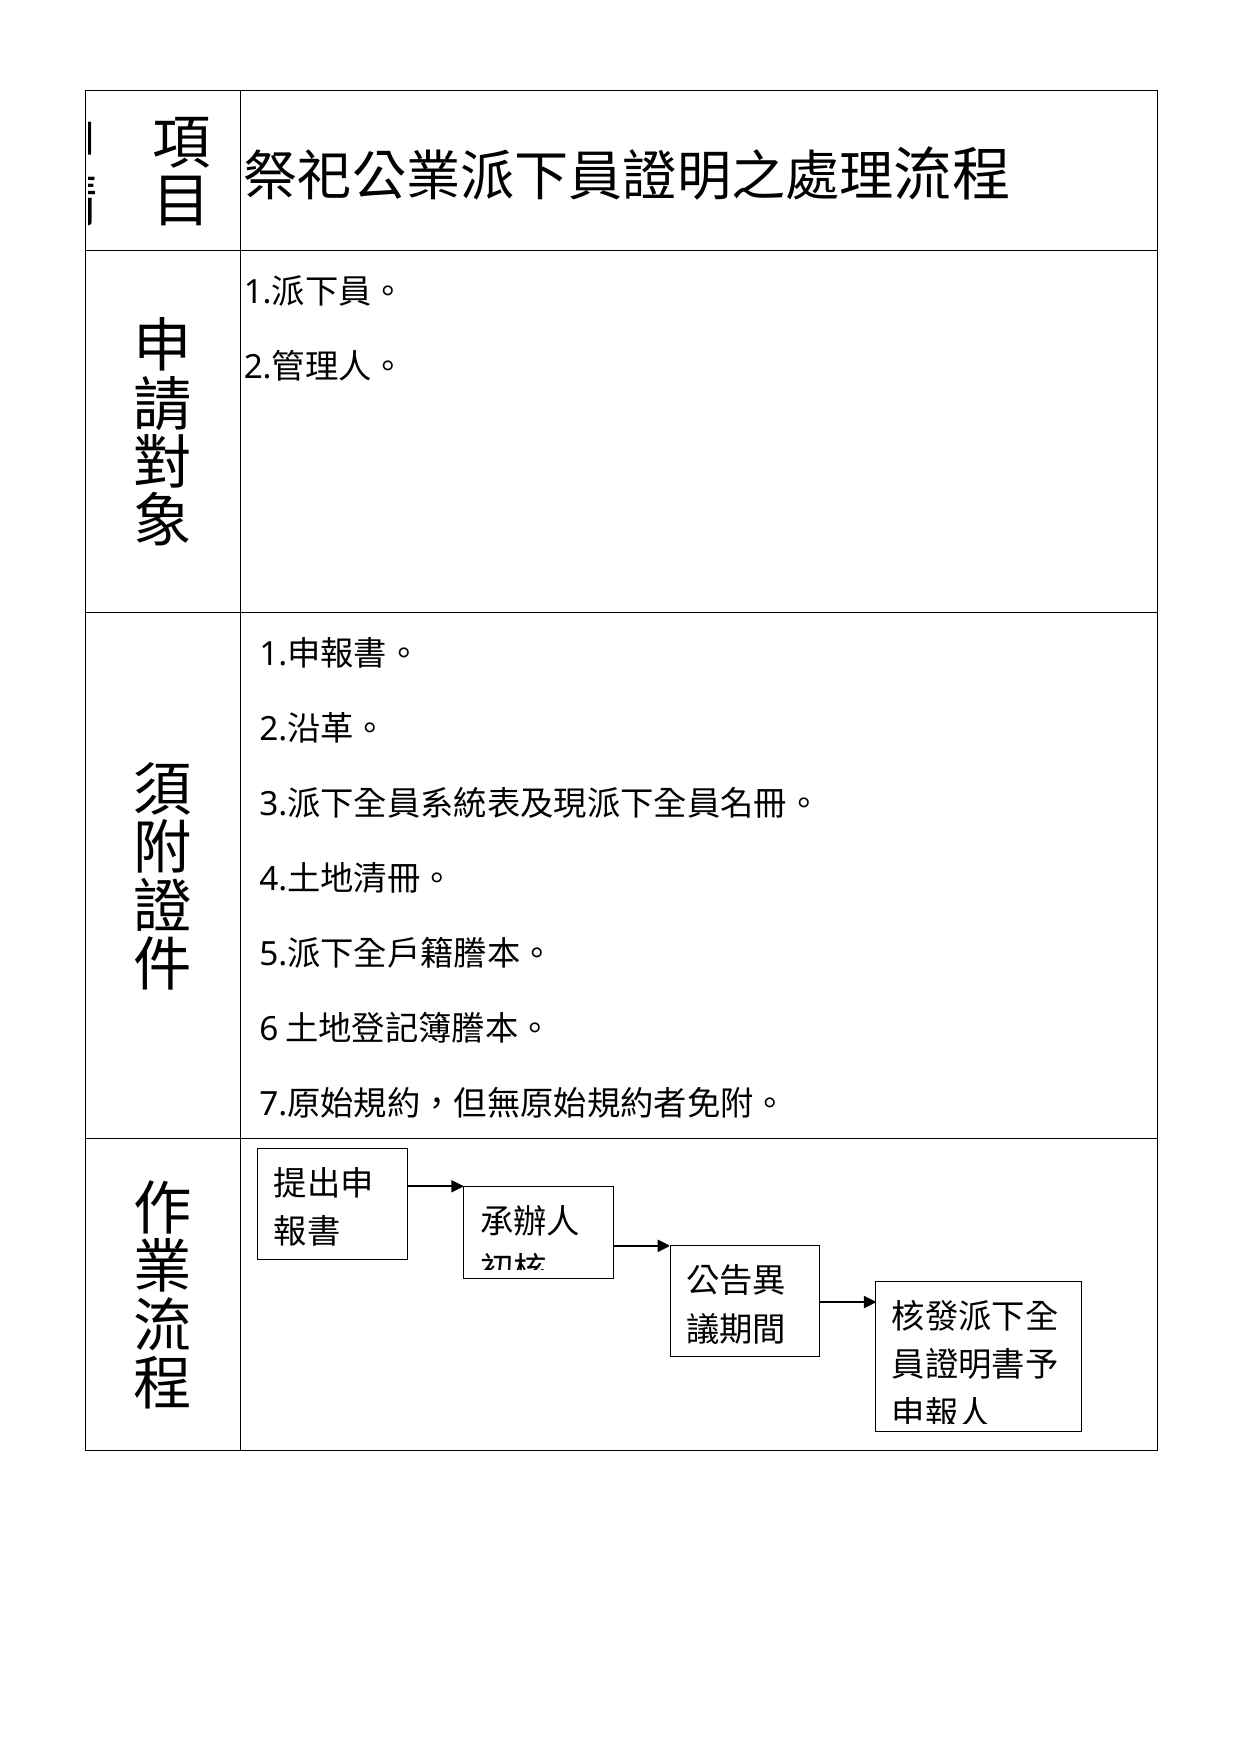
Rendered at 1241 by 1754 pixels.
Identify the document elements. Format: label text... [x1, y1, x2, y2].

table_cell 1.申報書。 2.沿革。 3.派下全員系統表及現派下全員名冊。 4.土地清冊。 5.派下全戶籍謄本。 6土地登記簿謄本。 7.原始規約，但無原始規約者免附。 [241, 613, 1157, 1138]
table_cell [241, 1195, 1157, 1450]
table_cell 須附證件 [86, 613, 240, 1138]
table_header 祭祀公業派下員證明之處理流程 [241, 91, 1157, 250]
table_cell [408, 1187, 463, 1194]
table_cell 作業流程 [86, 1139, 240, 1450]
table_cell 1.派下員。 2.管理人。 [241, 251, 1157, 612]
table_cell 申請對象 [86, 251, 240, 612]
table_cell [241, 1139, 1157, 1194]
table_header 項目 申請 [86, 91, 240, 250]
